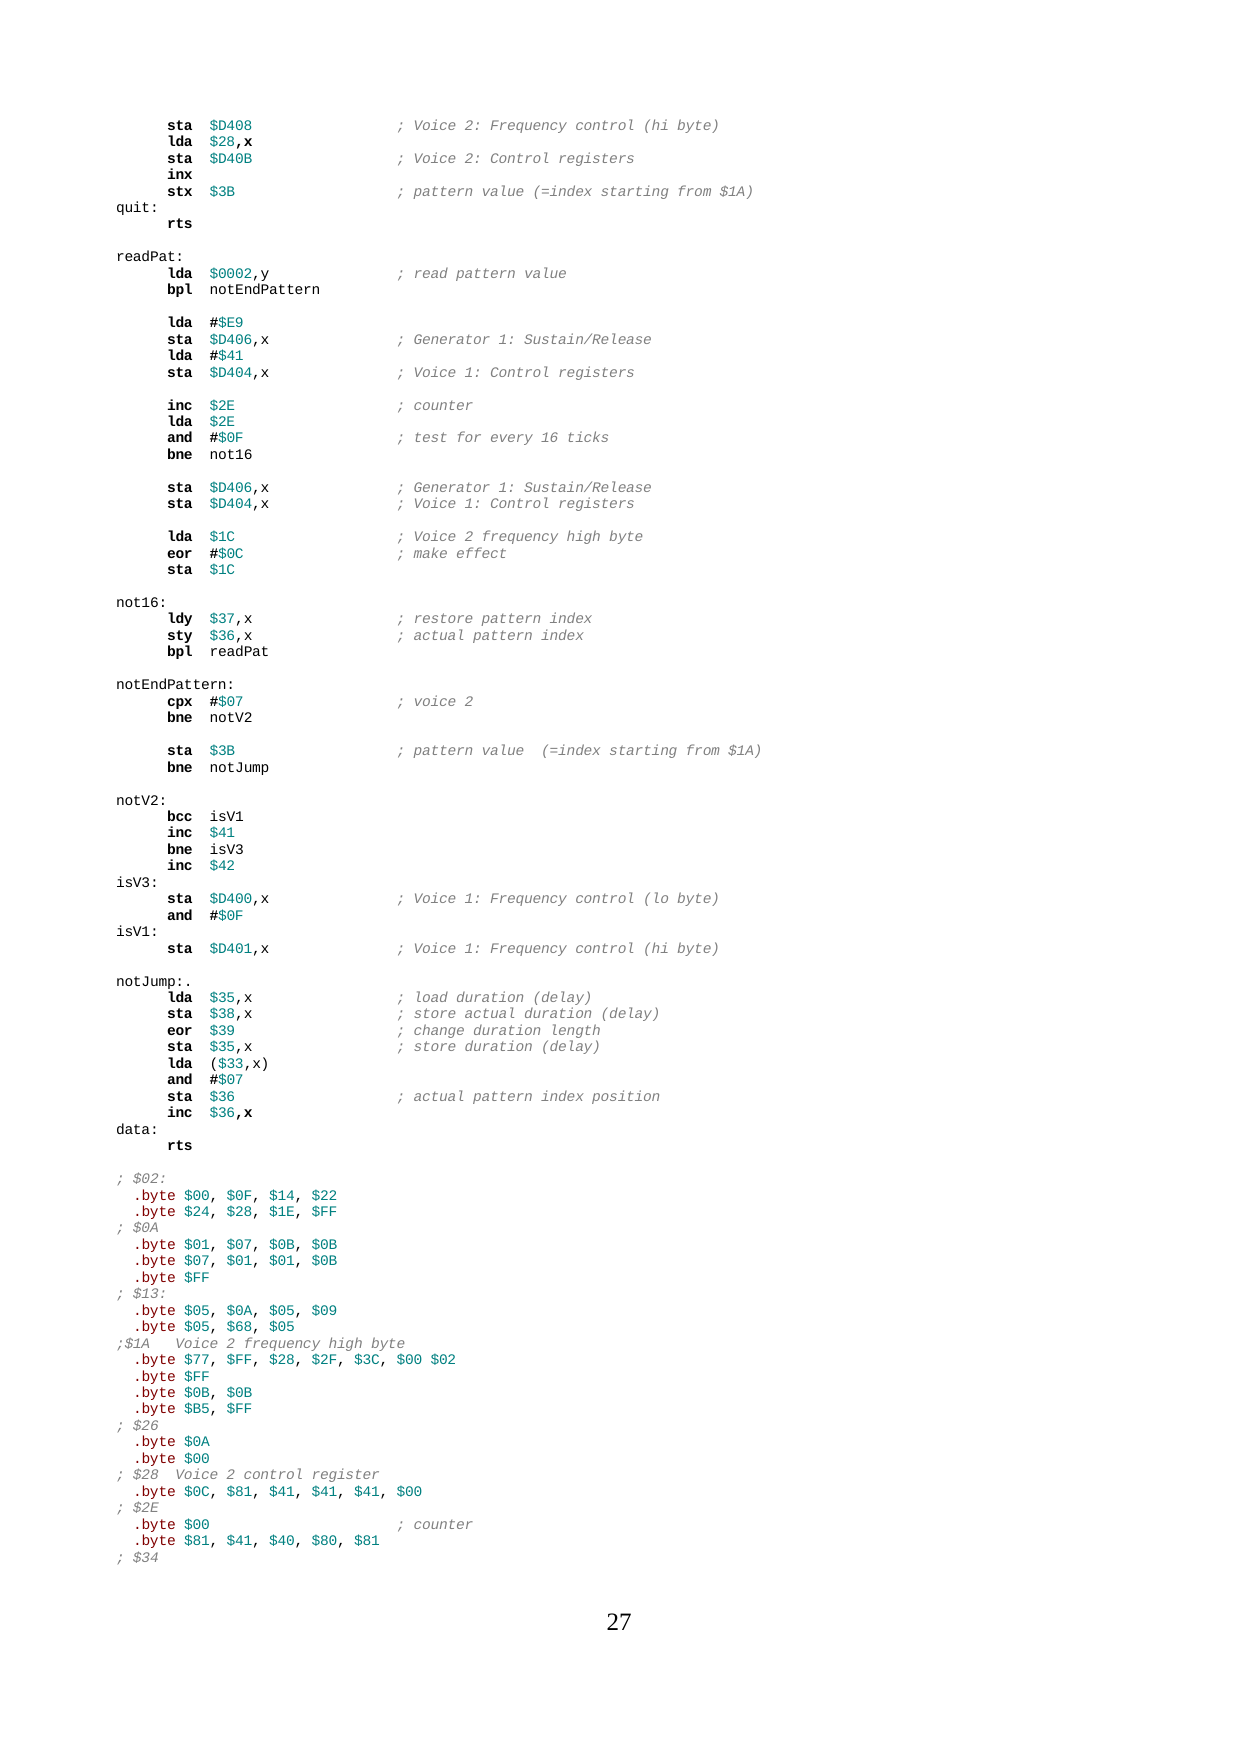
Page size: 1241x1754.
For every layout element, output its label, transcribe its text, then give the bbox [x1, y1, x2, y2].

text notJump:. [116, 974, 1122, 990]
text ldy $37,x ; restore pattern index [116, 612, 1122, 628]
text .byte $24, $28, $1E, $FF [116, 1204, 1122, 1221]
text bne notV2 [116, 711, 1122, 727]
text rts [116, 1138, 1122, 1155]
text stx $3B ; pattern value (=index starting from $1A) [116, 184, 1122, 200]
text notV2: [116, 793, 1122, 809]
text bpl readPat [116, 645, 1122, 661]
text bne not16 [116, 447, 1122, 464]
text isV3: [116, 875, 1122, 892]
text .byte $77, $FF, $28, $2F, $3C, $00 $02 [116, 1352, 1122, 1369]
text sta $D401,x ; Voice 1: Frequency control (hi byte) [116, 941, 1122, 957]
text ; $34 [116, 1550, 1122, 1566]
text cpx #$07 ; voice 2 [116, 694, 1122, 711]
text lda $1C ; Voice 2 frequency high byte [116, 529, 1122, 546]
text rts [116, 217, 1122, 233]
text and #$0F ; test for every 16 ticks [116, 431, 1122, 447]
text ; $2E [116, 1501, 1122, 1517]
text ; $13: [116, 1287, 1122, 1303]
text bne notJump [116, 760, 1122, 776]
text ; $0A [116, 1221, 1122, 1237]
text quit: [116, 200, 1122, 217]
text .byte $FF [116, 1369, 1122, 1385]
text bne isV3 [116, 842, 1122, 859]
text sta $3B ; pattern value (=index starting from $1A) [116, 743, 1122, 760]
text inc $2E ; counter [116, 398, 1122, 414]
text sta $38,x ; store actual duration (delay) [116, 1007, 1122, 1023]
text eor #$0C ; make effect [116, 546, 1122, 562]
text .byte $0A [116, 1435, 1122, 1451]
text sta $D404,x ; Voice 1: Control registers [116, 497, 1122, 513]
text and #$07 [116, 1073, 1122, 1089]
text ;$1A Voice 2 frequency high byte [116, 1336, 1122, 1352]
text sta $D406,x ; Generator 1: Sustain/Release [116, 480, 1122, 497]
text .byte $05, $68, $05 [116, 1319, 1122, 1336]
text sta $1C [116, 562, 1122, 579]
text sta $D400,x ; Voice 1: Frequency control (lo byte) [116, 892, 1122, 908]
text sta $D408 ; Voice 2: Frequency control (hi byte) [116, 118, 1122, 134]
text sta $D404,x ; Voice 1: Control registers [116, 365, 1122, 381]
text sta $36 ; actual pattern index position [116, 1089, 1122, 1106]
text not16: [116, 595, 1122, 612]
text .byte $81, $41, $40, $80, $81 [116, 1533, 1122, 1550]
text .byte $05, $0A, $05, $09 [116, 1303, 1122, 1319]
text ; $26 [116, 1418, 1122, 1435]
text data: [116, 1122, 1122, 1138]
text inc $42 [116, 859, 1122, 875]
text .byte $07, $01, $01, $0B [116, 1254, 1122, 1270]
text eor $39 ; change duration length [116, 1023, 1122, 1040]
text lda $0002,y ; read pattern value [116, 266, 1122, 283]
text ; $02: [116, 1171, 1122, 1188]
text .byte $0B, $0B [116, 1385, 1122, 1402]
text readPat: [116, 250, 1122, 266]
text lda $28,x [116, 134, 1122, 151]
text lda $35,x ; load duration (delay) [116, 990, 1122, 1007]
text .byte $00 [116, 1451, 1122, 1468]
text sta $D406,x ; Generator 1: Sustain/Release [116, 332, 1122, 348]
text inc $41 [116, 826, 1122, 842]
text .byte $00 ; counter [116, 1517, 1122, 1533]
text .byte $FF [116, 1270, 1122, 1287]
text bcc isV1 [116, 809, 1122, 826]
text lda $2E [116, 414, 1122, 431]
text bpl notEndPattern [116, 283, 1122, 299]
text lda #$41 [116, 348, 1122, 365]
text inx [116, 167, 1122, 184]
text .byte $00, $0F, $14, $22 [116, 1188, 1122, 1204]
text lda #$E9 [116, 316, 1122, 332]
text .byte $01, $07, $0B, $0B [116, 1237, 1122, 1254]
text ; $28 Voice 2 control register [116, 1468, 1122, 1484]
text sta $35,x ; store duration (delay) [116, 1040, 1122, 1056]
text isV1: [116, 924, 1122, 941]
text notEndPattern: [116, 678, 1122, 694]
text sty $36,x ; actual pattern index [116, 628, 1122, 645]
text lda ($33,x) [116, 1056, 1122, 1073]
text .byte $0C, $81, $41, $41, $41, $00 [116, 1484, 1122, 1501]
text sta $D40B ; Voice 2: Control registers [116, 151, 1122, 167]
text .byte $B5, $FF [116, 1402, 1122, 1418]
text inc $36,x [116, 1106, 1122, 1122]
text and #$0F [116, 908, 1122, 924]
